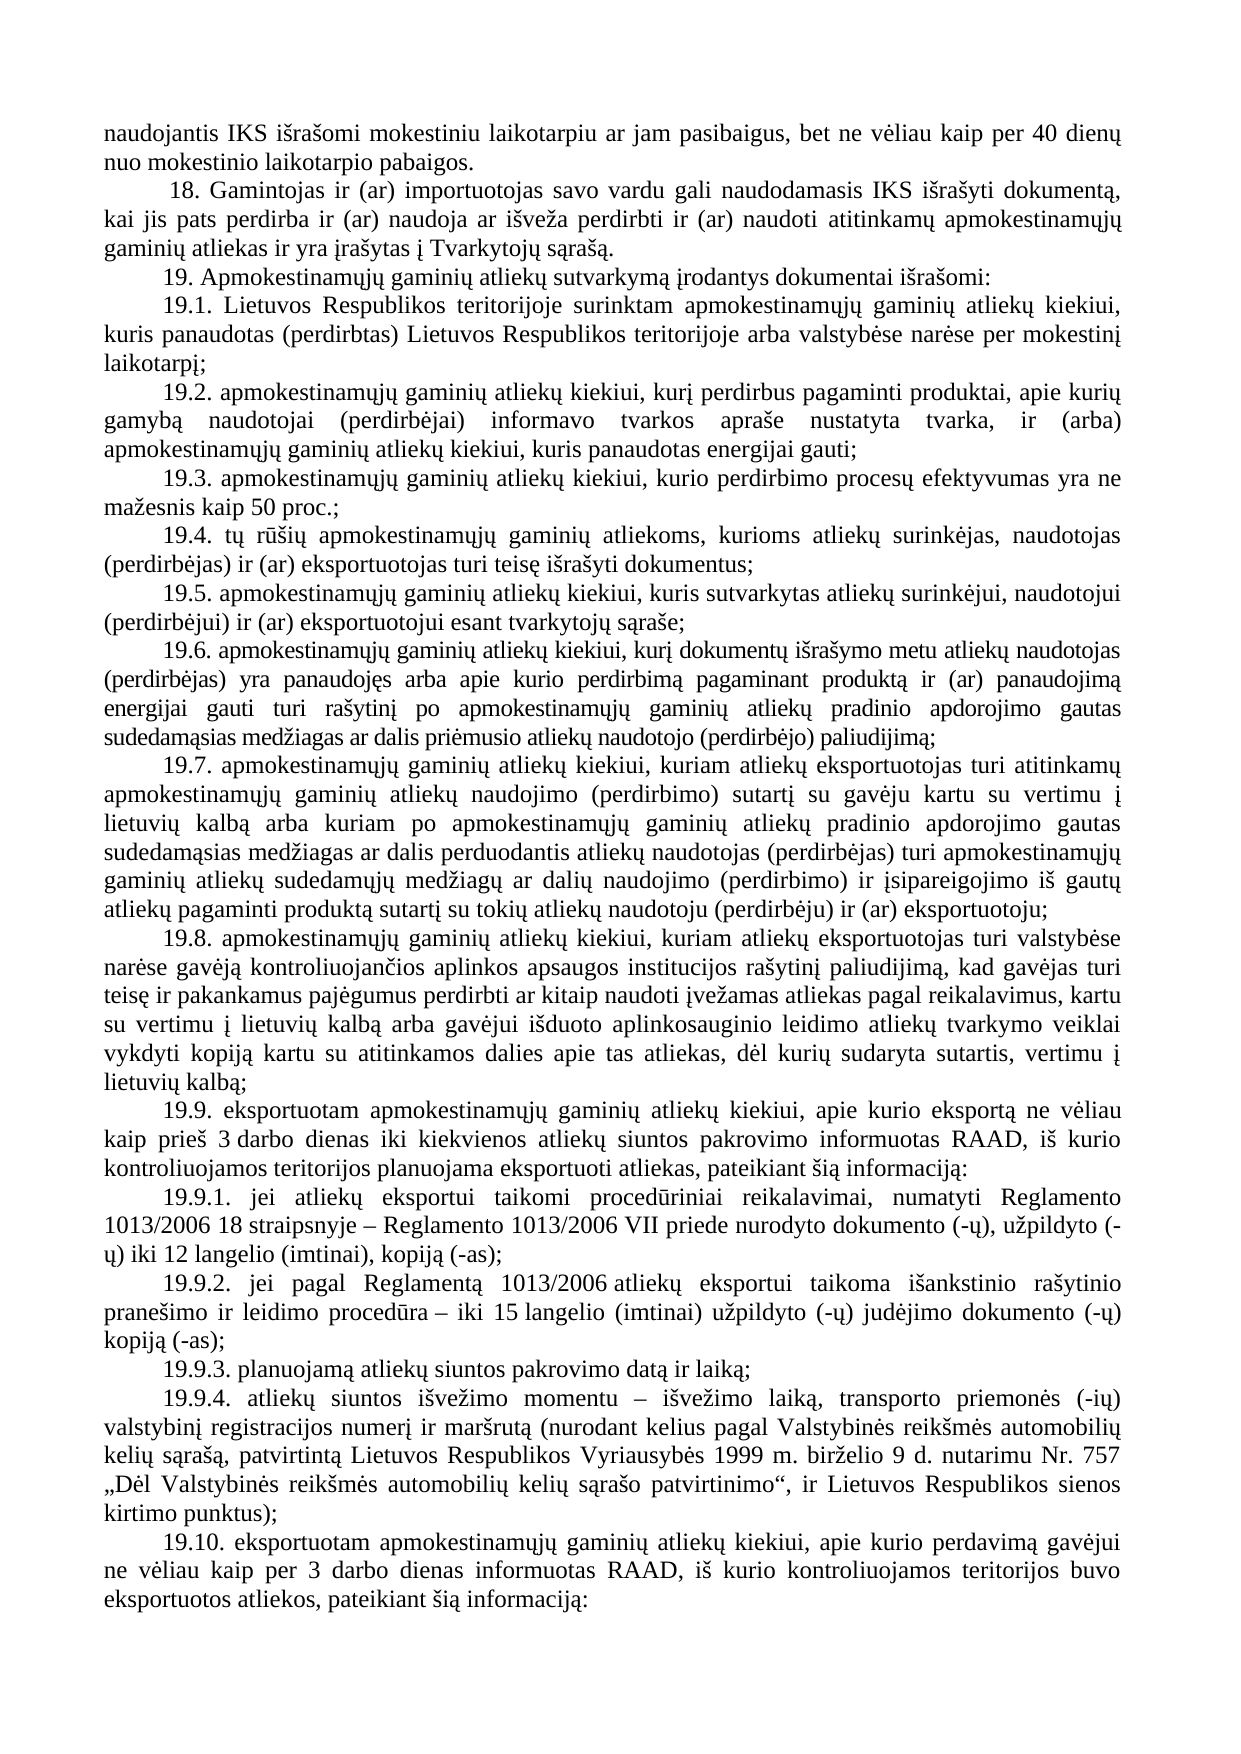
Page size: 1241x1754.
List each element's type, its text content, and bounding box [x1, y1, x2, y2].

text 19.9. eksportuotam apmokestinamųjų gaminių atliekų kiekiui, apie kurio eksportą ne vėliau kaip prieš 3 darbo dienas iki kiekvienos atliekų siuntos pakrovimo informuotas RAAD, iš kurio kontroliuojamos teritorijos planuojama eksportuoti atliekas, pateikiant šią informaciją: [103, 1096, 1122, 1182]
text naudojantis IKS išrašomi mokestiniu laikotarpiu ar jam pasibaigus, bet ne vėliau kaip per 40 dienų nuo mokestinio laikotarpio pabaigos. [103, 118, 1122, 176]
text 19.3. apmokestinamųjų gaminių atliekų kiekiui, kurio perdirbimo procesų efektyvumas yra ne mažesnis kaip 50 proc.; [103, 463, 1122, 521]
text 19.9.3. planuojamą atliekų siuntos pakrovimo datą ir laiką; [103, 1354, 1122, 1383]
text 19.9.1. jei atliekų eksportui taikomi procedūriniai reikalavimai, numatyti Reglamento 1013/2006 18 straipsnyje – Reglamento 1013/2006 VII priede nurodyto dokumento (-ų), užpildyto (-ų) iki 12 langelio (imtinai), kopiją (-as); [103, 1182, 1122, 1268]
text 19. Apmokestinamųjų gaminių atliekų sutvarkymą įrodantys dokumentai išrašomi: [103, 262, 1122, 291]
text 19.7. apmokestinamųjų gaminių atliekų kiekiui, kuriam atliekų eksportuotojas turi atitinkamų apmokestinamųjų gaminių atliekų naudojimo (perdirbimo) sutartį su gavėju kartu su vertimu į lietuvių kalbą arba kuriam po apmokestinamųjų gaminių atliekų pradinio apdorojimo gautas sudedamąsias medžiagas ar dalis perduodantis atliekų naudotojas (perdirbėjas) turi apmokestinamųjų gaminių atliekų sudedamųjų medžiagų ar dalių naudojimo (perdirbimo) ir įsipareigojimo iš gautų atliekų pagaminti produktą sutartį su tokių atliekų naudotoju (perdirbėju) ir (ar) eksportuotoju; [103, 751, 1122, 923]
text 19.9.4. atliekų siuntos išvežimo momentu – išvežimo laiką, transporto priemonės (-ių) valstybinį registracijos numerį ir maršrutą (nurodant kelius pagal Valstybinės reikšmės automobilių kelių sąrašą, patvirtintą Lietuvos Respublikos Vyriausybės 1999 m. birželio 9 d. nutarimu Nr. 757 „Dėl Valstybinės reikšmės automobilių kelių sąrašo patvirtinimo“, ir Lietuvos Respublikos sienos kirtimo punktus); [103, 1383, 1122, 1527]
text 19.8. apmokestinamųjų gaminių atliekų kiekiui, kuriam atliekų eksportuotojas turi valstybėse narėse gavėją kontroliuojančios aplinkos apsaugos institucijos rašytinį paliudijimą, kad gavėjas turi teisę ir pakankamus pajėgumus perdirbti ar kitaip naudoti įvežamas atliekas pagal reikalavimus, kartu su vertimu į lietuvių kalbą arba gavėjui išduoto aplinkosauginio leidimo atliekų tvarkymo veiklai vykdyti kopiją kartu su atitinkamos dalies apie tas atliekas, dėl kurių sudaryta sutartis, vertimu į lietuvių kalbą; [103, 923, 1122, 1096]
text 19.5. apmokestinamųjų gaminių atliekų kiekiui, kuris sutvarkytas atliekų surinkėjui, naudotojui (perdirbėjui) ir (ar) eksportuotojui esant tvarkytojų sąraše; [103, 578, 1122, 636]
text 19.6. apmokestinamųjų gaminių atliekų kiekiui, kurį dokumentų išrašymo metu atliekų naudotojas (perdirbėjas) yra panaudojęs arba apie kurio perdirbimą pagaminant produktą ir (ar) panaudojimą energijai gauti turi rašytinį po apmokestinamųjų gaminių atliekų pradinio apdorojimo gautas sudedamąsias medžiagas ar dalis priėmusio atliekų naudotojo (perdirbėjo) paliudijimą; [103, 636, 1122, 751]
text 19.4. tų rūšių apmokestinamųjų gaminių atliekoms, kurioms atliekų surinkėjas, naudotojas (perdirbėjas) ir (ar) eksportuotojas turi teisę išrašyti dokumentus; [103, 521, 1122, 578]
text 19.9.2. jei pagal Reglamentą 1013/2006 atliekų eksportui taikoma išankstinio rašytinio pranešimo ir leidimo procedūra – iki 15 langelio (imtinai) užpildyto (-ų) judėjimo dokumento (-ų) kopiją (-as); [103, 1268, 1122, 1354]
text 19.1. Lietuvos Respublikos teritorijoje surinktam apmokestinamųjų gaminių atliekų kiekiui, kuris panaudotas (perdirbtas) Lietuvos Respublikos teritorijoje arba valstybėse narėse per mokestinį laikotarpį; [103, 291, 1122, 377]
text 19.10. eksportuotam apmokestinamųjų gaminių atliekų kiekiui, apie kurio perdavimą gavėjui ne vėliau kaip per 3 darbo dienas informuotas RAAD, iš kurio kontroliuojamos teritorijos buvo eksportuotos atliekos, pateikiant šią informaciją: [103, 1527, 1122, 1613]
text 19.2. apmokestinamųjų gaminių atliekų kiekiui, kurį perdirbus pagaminti produktai, apie kurių gamybą naudotojai (perdirbėjai) informavo tvarkos apraše nustatyta tvarka, ir (arba) apmokestinamųjų gaminių atliekų kiekiui, kuris panaudotas energijai gauti; [103, 377, 1122, 463]
text 18. Gamintojas ir (ar) importuotojas savo vardu gali naudodamasis IKS išrašyti dokumentą, kai jis pats perdirba ir (ar) naudoja ar išveža perdirbti ir (ar) naudoti atitinkamų apmokestinamųjų gaminių atliekas ir yra įrašytas į Tvarkytojų sąrašą. [103, 176, 1122, 262]
